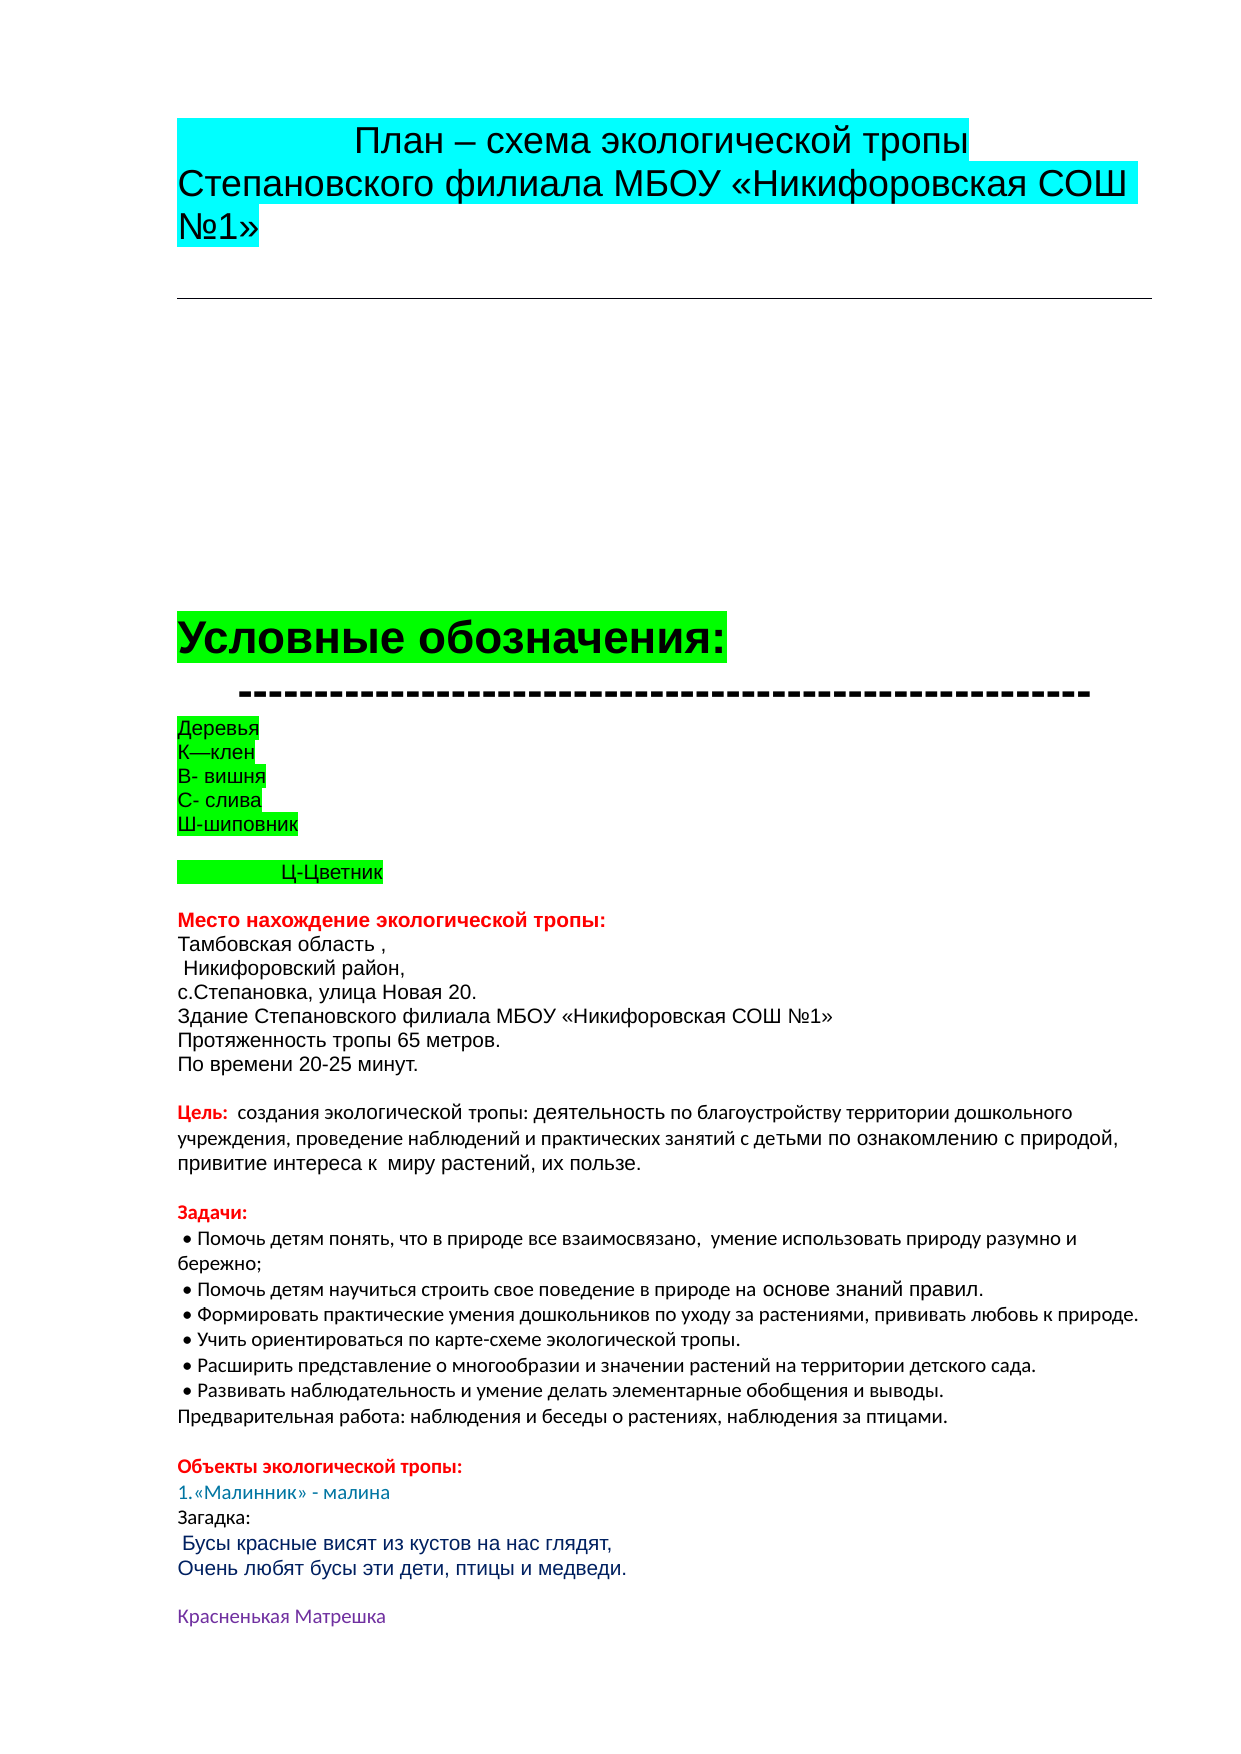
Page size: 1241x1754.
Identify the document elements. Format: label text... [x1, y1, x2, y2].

text Место нахождение экологической тропы: [177, 908, 1152, 932]
text Степановского филиала МБОУ «Никифоровская СОШ №1» [177, 161, 1152, 247]
text К—клен [177, 740, 1152, 764]
text С- слива [177, 788, 1152, 812]
text Бусы красные висят из кустов на нас глядят, [177, 1530, 1152, 1555]
text Здание Степановского филиала МБОУ «Никифоровская СОШ №1» [177, 1003, 1152, 1027]
text Очень любят бусы эти дети, птицы и медведи. [177, 1555, 1152, 1579]
text Загадка: [177, 1504, 1152, 1530]
text Протяженность тропы 65 метров. [177, 1027, 1152, 1051]
text Никифоровский район, [177, 956, 1152, 979]
text Объекты экологической тропы: [177, 1454, 1152, 1479]
text • Учить ориентироваться по карте-схеме экологической тропы. [177, 1327, 1152, 1352]
text Цель: создания экологической тропы: деятельность по благоустройству территории дошкольного учреждения, проведение наблюдений и практических занятий с детьми по ознакомлению с природой, привитие интереса к миру растений, их пользе. [177, 1099, 1152, 1176]
text Предварительная работа: наблюдения и беседы о растениях, наблюдения за птицами. [177, 1403, 1152, 1428]
text Деревья [177, 716, 1152, 740]
text • Расширить представление о многообразии и значении растений на территории детского сада. [177, 1352, 1152, 1377]
text План – схема экологической тропы [177, 118, 1152, 161]
text Тамбовская область , [177, 932, 1152, 956]
text • Развивать наблюдательность и умение делать элементарные обобщения и выводы. [177, 1377, 1152, 1403]
text -------------------------------------------------------- [177, 663, 1152, 716]
text • Помочь детям понять, что в природе все взаимосвязано, умение использовать природу разумно и бережно; [177, 1225, 1152, 1276]
text Задачи: [177, 1199, 1152, 1225]
text 1.«Малинник» - малина [177, 1479, 1152, 1504]
text с.Степановка, улица Новая 20. [177, 979, 1152, 1003]
text В- вишня [177, 764, 1152, 788]
text Ц-Цветник [177, 860, 1152, 884]
text Ш-шиповник [177, 812, 1152, 836]
text • Формировать практические умения дошкольников по уходу за растениями, прививать любовь к природе. [177, 1301, 1152, 1327]
text По времени 20-25 минут. [177, 1051, 1152, 1075]
text • Помочь детям научиться строить свое поведение в природе на основе знаний правил. [177, 1276, 1152, 1301]
text Условные обозначения: [177, 611, 1152, 663]
text Красненькая Матрешка [177, 1603, 1152, 1629]
